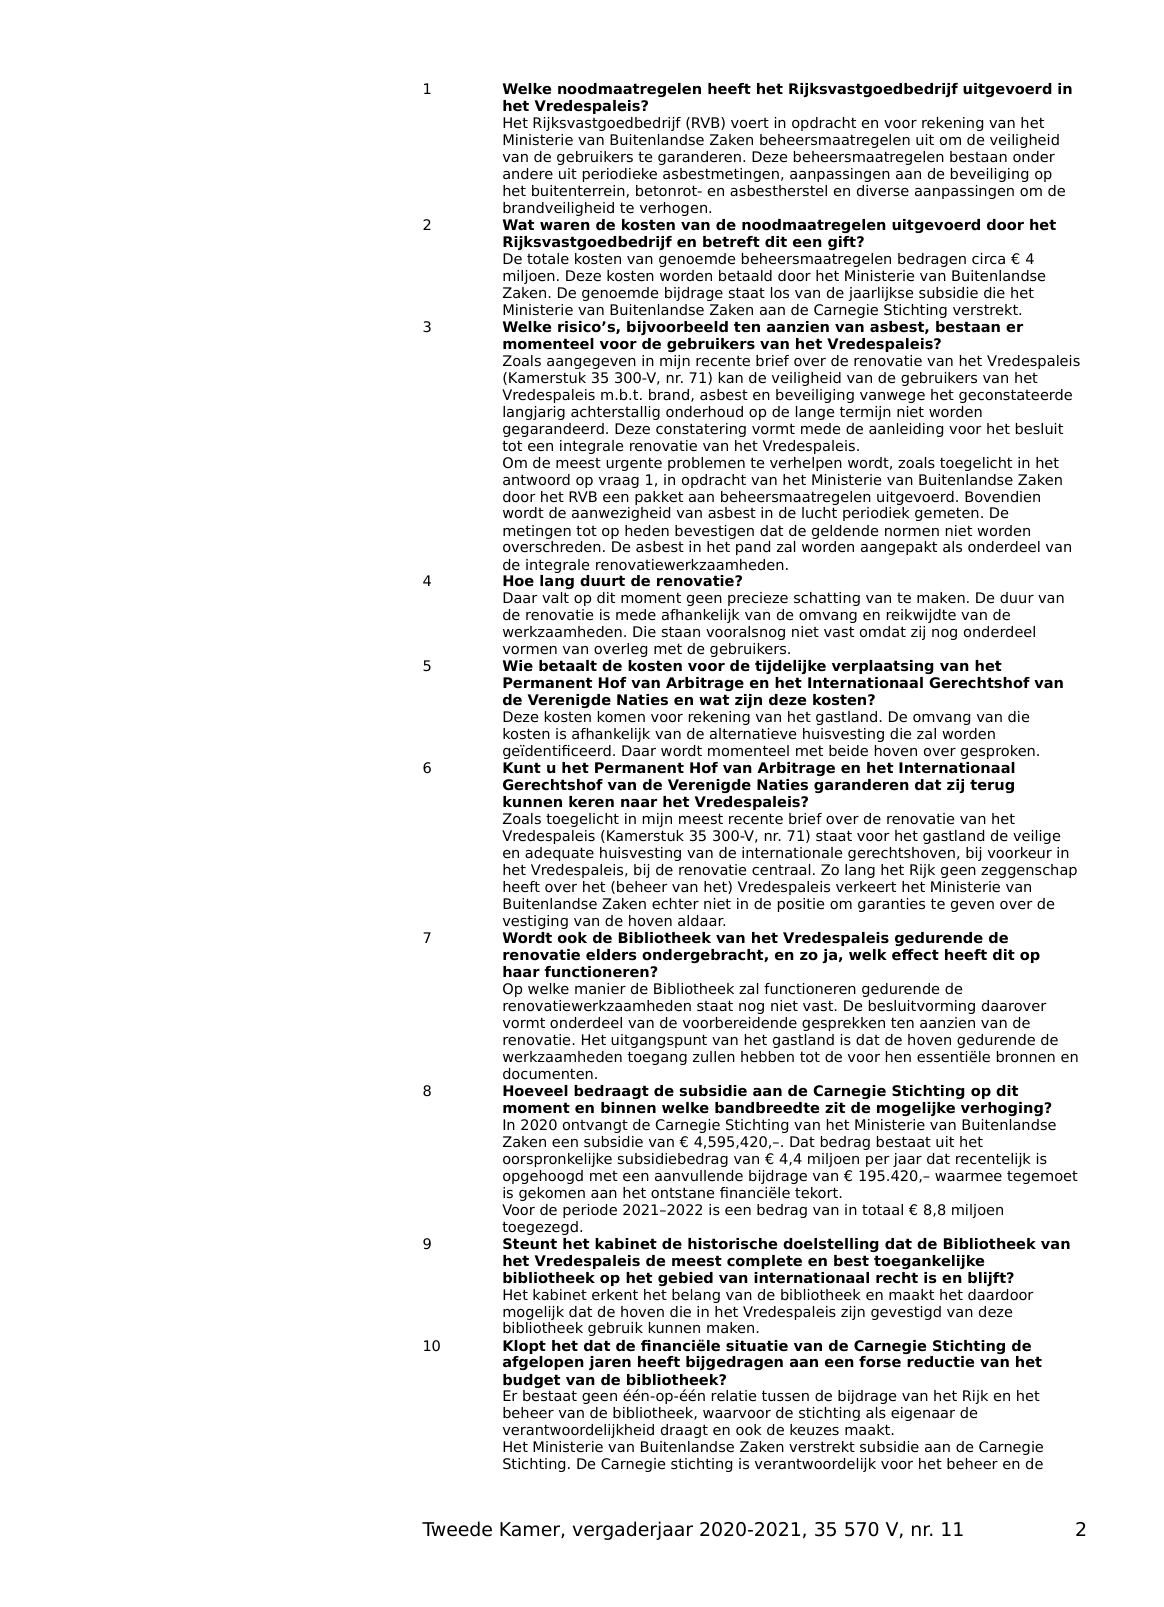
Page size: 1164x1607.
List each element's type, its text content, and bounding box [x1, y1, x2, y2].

table_cell Wordt ook de Bibliotheek van het Vredespaleis gedurende de renovatie elders ondergebracht, en zo ja, welk effect heeft dit op haar functioneren? Op welke manier de Bibliotheek zal functioneren gedurende de renovatiewerkzaamheden staat nog niet vast. De besluitvorming daarover vormt onderdeel van de voorbereidende gesprekken ten aanzien van de renovatie. Het uitgangspunt van het gastland is dat de hoven gedurende de werkzaamheden toegang zullen hebben tot de voor hen essentiële bronnen en documenten. [496, 930, 1087, 1083]
table_cell Wie betaalt de kosten voor de tijdelijke verplaatsing van het Permanent Hof van Arbitrage en het Internationaal Gerechtshof van de Verenigde Naties en wat zijn deze kosten? Deze kosten komen voor rekening van het gastland. De omvang van die kosten is afhankelijk van de alternatieve huisvesting die zal worden geïdentificeerd. Daar wordt momenteel met beide hoven over gesproken. [496, 658, 1087, 760]
table_cell Kunt u het Permanent Hof van Arbitrage en het Internationaal Gerechtshof van de Verenigde Naties garanderen dat zij terug kunnen keren naar het Vredespaleis? Zoals toegelicht in mijn meest recente brief over de renovatie van het Vredespaleis (Kamerstuk 35 300-V, nr. 71) staat voor het gastland de veilige en adequate huisvesting van de internationale gerechtshoven, bij voorkeur in het Vredespaleis, bij de renovatie centraal. Zo lang het Rijk geen zeggenschap heeft over het (beheer van het) Vredespaleis verkeert het Ministerie van Buitenlandse Zaken echter niet in de positie om garanties te geven over de vestiging van de hoven aldaar. [496, 760, 1087, 930]
table_cell 9 [422, 1236, 496, 1337]
table_cell Wat waren de kosten van de noodmaatregelen uitgevoerd door het Rijksvastgoedbedrijf en betreft dit een gift? De totale kosten van genoemde beheersmaatregelen bedragen circa € 4 miljoen. Deze kosten worden betaald door het Ministerie van Buitenlandse Zaken. De genoemde bijdrage staat los van de jaarlijkse subsidie die het Ministerie van Buitenlandse Zaken aan de Carnegie Stichting verstrekt. [496, 217, 1087, 319]
table_cell 6 [422, 760, 496, 930]
table_header Welke noodmaatregelen heeft het Rijksvastgoedbedrijf uitgevoerd in het Vredespaleis? Het Rijksvastgoedbedrijf (RVB) voert in opdracht en voor rekening van het Ministerie van Buitenlandse Zaken beheersmaatregelen uit om de veiligheid van de gebruikers te garanderen. Deze beheersmaatregelen bestaan onder andere uit periodieke asbestmetingen, aanpassingen aan de beveiliging op het buitenterrein, betonrot- en asbestherstel en diverse aanpassingen om de brandveiligheid te verhogen. [496, 81, 1087, 217]
table_cell 2 [422, 217, 496, 319]
table_cell Klopt het dat de financiële situatie van de Carnegie Stichting de afgelopen jaren heeft bijgedragen aan een forse reductie van het budget van de bibliotheek? Er bestaat geen één-op-één relatie tussen de bijdrage van het Rijk en het beheer van de bibliotheek, waarvoor de stichting als eigenaar de verantwoordelijkheid draagt en ook de keuzes maakt. Het Ministerie van Buitenlandse Zaken verstrekt subsidie aan de Carnegie Stichting. De Carnegie stichting is verantwoordelijk voor het beheer en de [496, 1338, 1087, 1473]
table_header 1 [422, 81, 496, 217]
table_cell Hoe lang duurt de renovatie? Daar valt op dit moment geen precieze schatting van te maken. De duur van de renovatie is mede afhankelijk van de omvang en reikwijdte van de werkzaamheden. Die staan vooralsnog niet vast omdat zij nog onderdeel vormen van overleg met de gebruikers. [496, 573, 1087, 658]
table_cell 10 [422, 1338, 496, 1473]
table_cell 3 [422, 319, 496, 573]
table_cell 8 [422, 1083, 496, 1236]
table_cell Welke risico’s, bijvoorbeeld ten aanzien van asbest, bestaan er momenteel voor de gebruikers van het Vredespaleis? Zoals aangegeven in mijn recente brief over de renovatie van het Vredespaleis (Kamerstuk 35 300-V, nr. 71) kan de veiligheid van de gebruikers van het Vredespaleis m.b.t. brand, asbest en beveiliging vanwege het geconstateerde langjarig achterstallig onderhoud op de lange termijn niet worden gegarandeerd. Deze constatering vormt mede de aanleiding voor het besluit tot een integrale renovatie van het Vredespaleis. Om de meest urgente problemen te verhelpen wordt, zoals toegelicht in het antwoord op vraag 1, in opdracht van het Ministerie van Buitenlandse Zaken door het RVB een pakket aan beheersmaatregelen uitgevoerd. Bovendien wordt de aanwezigheid van asbest in de lucht periodiek gemeten. De metingen tot op heden bevestigen dat de geldende normen niet worden overschreden. De asbest in het pand zal worden aangepakt als onderdeel van de integrale renovatiewerkzaamheden. [496, 319, 1087, 573]
table_cell Steunt het kabinet de historische doelstelling dat de Bibliotheek van het Vredespaleis de meest complete en best toegankelijke bibliotheek op het gebied van internationaal recht is en blijft? Het kabinet erkent het belang van de bibliotheek en maakt het daardoor mogelijk dat de hoven die in het Vredespaleis zijn gevestigd van deze bibliotheek gebruik kunnen maken. [496, 1236, 1087, 1337]
table_cell 4 [422, 573, 496, 658]
table_cell 5 [422, 658, 496, 760]
table_cell 7 [422, 930, 496, 1083]
table_cell Hoeveel bedraagt de subsidie aan de Carnegie Stichting op dit moment en binnen welke bandbreedte zit de mogelijke verhoging? In 2020 ontvangt de Carnegie Stichting van het Ministerie van Buitenlandse Zaken een subsidie van € 4,595,420,–. Dat bedrag bestaat uit het oorspronkelijke subsidiebedrag van € 4,4 miljoen per jaar dat recentelijk is opgehoogd met een aanvullende bijdrage van € 195.420,– waarmee tegemoet is gekomen aan het ontstane financiële tekort. Voor de periode 2021–2022 is een bedrag van in totaal € 8,8 miljoen toegezegd. [496, 1083, 1087, 1236]
